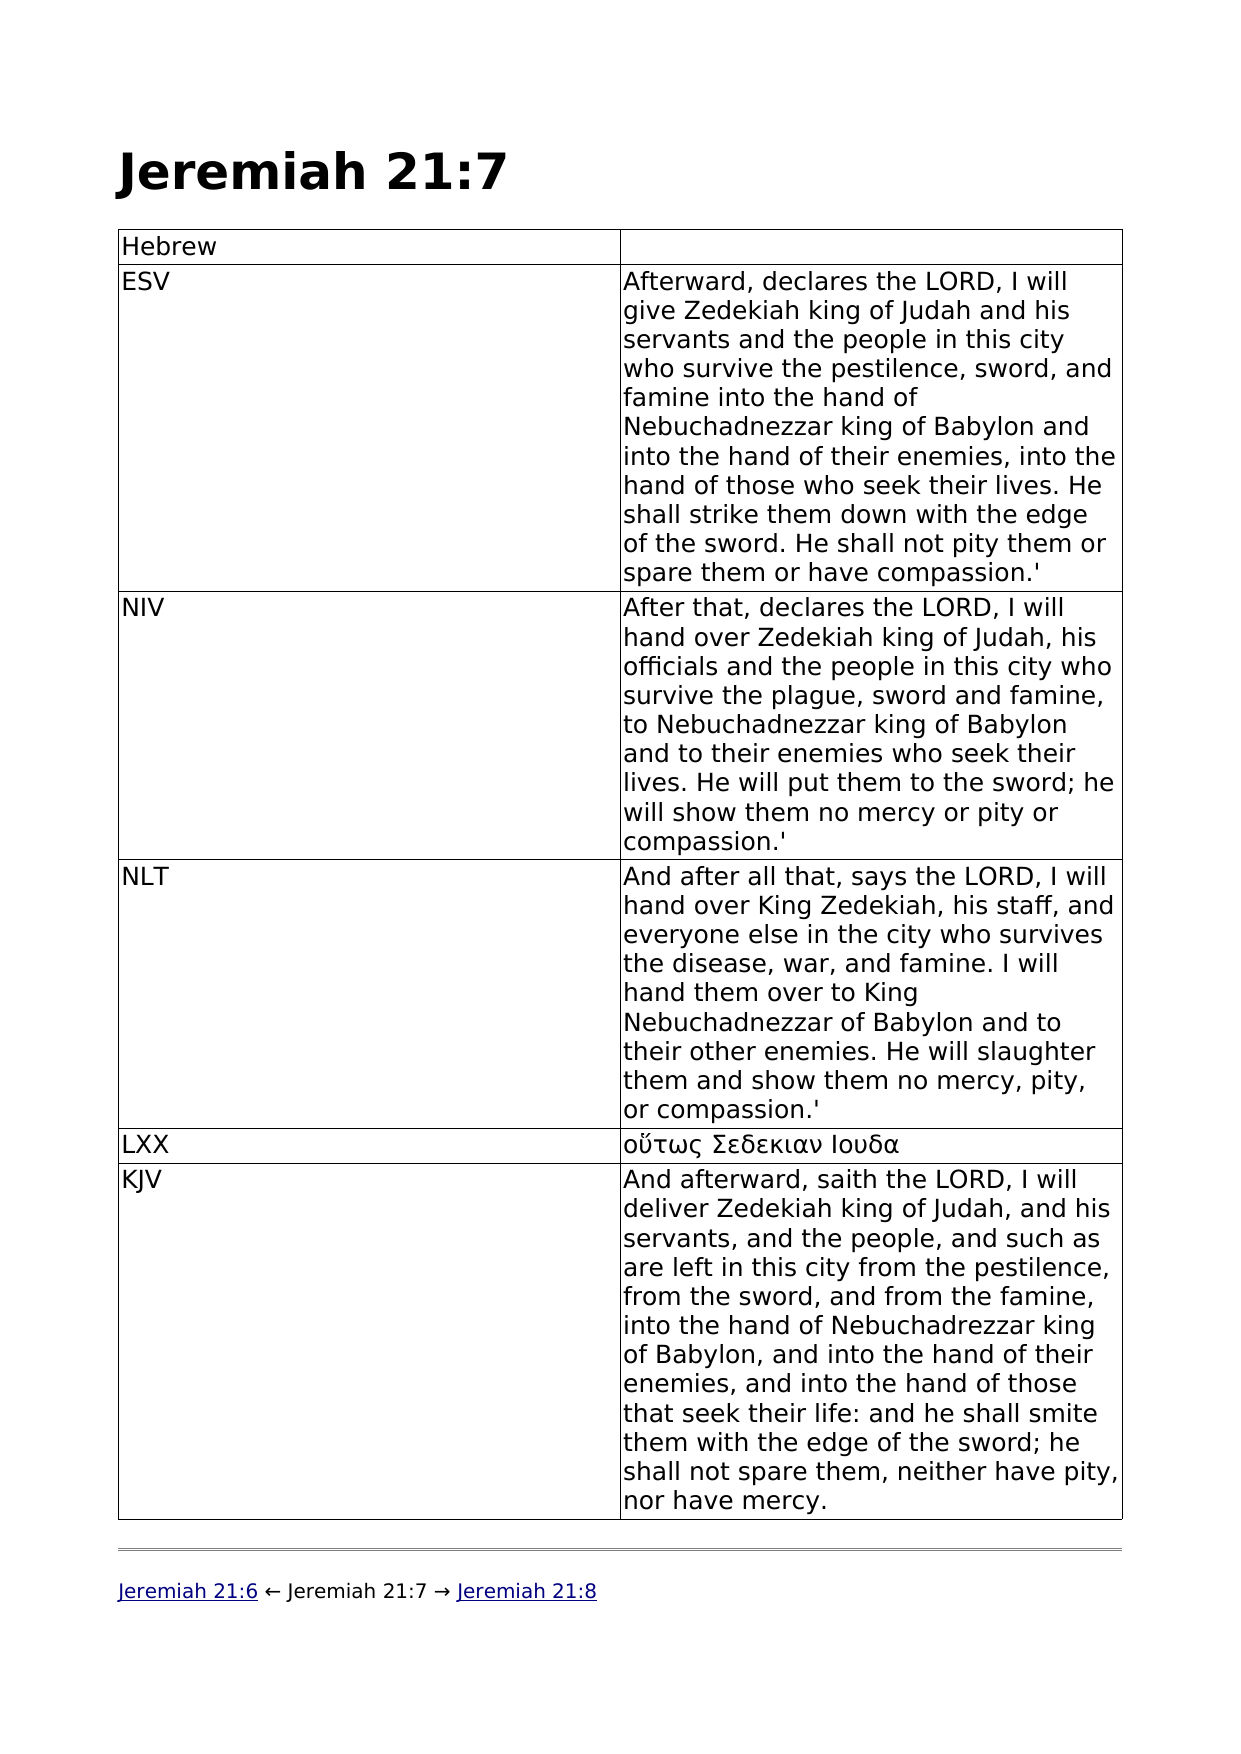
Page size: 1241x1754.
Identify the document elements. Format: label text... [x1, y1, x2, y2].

table_cell οὕτως Σεδεκιαν Ιουδα [621, 1129, 1122, 1162]
table_cell And after all that, says the LORD, I will hand over King Zedekiah, his staff, and everyone else in the city who survives the disease, war, and famine. I will hand them over to King Nebuchadnezzar of Babylon and to their other enemies. He will slaughter them and show them no mercy, pity, or compassion.' [621, 860, 1122, 1127]
table_cell After that, declares the LORD, I will hand over Zedekiah king of Judah, his officials and the people in this city who survive the plague, sword and famine, to Nebuchadnezzar king of Babylon and to their enemies who seek their lives. He will put them to the sword; he will show them no mercy or pity or compassion.' [621, 592, 1122, 859]
table_header [621, 230, 1122, 264]
table_cell NIV [119, 592, 620, 859]
table_cell NLT [119, 860, 620, 1127]
table_cell LXX [119, 1129, 620, 1162]
table_cell ESV [119, 265, 620, 591]
table_header Hebrew [119, 230, 620, 264]
table_cell And afterward, saith the LORD, I will deliver Zedekiah king of Judah, and his servants, and the people, and such as are left in this city from the pestilence, from the sword, and from the famine, into the hand of Nebuchadrezzar king of Babylon, and into the hand of their enemies, and into the hand of those that seek their life: and he shall smite them with the edge of the sword; he shall not spare them, neither have pity, nor have mercy. [621, 1164, 1122, 1518]
table_cell Afterward, declares the LORD, I will give Zedekiah king of Judah and his servants and the people in this city who survive the pestilence, sword, and famine into the hand of Nebuchadnezzar king of Babylon and into the hand of their enemies, into the hand of those who seek their lives. He shall strike them down with the edge of the sword. He shall not pity them or spare them or have compassion.' [621, 265, 1122, 591]
subtitle Jeremiah 21:7 [118, 143, 1122, 201]
text Jeremiah 21:6 ← Jeremiah 21:7 → Jeremiah 21:8 [118, 1580, 1122, 1614]
table_cell KJV [119, 1164, 620, 1518]
